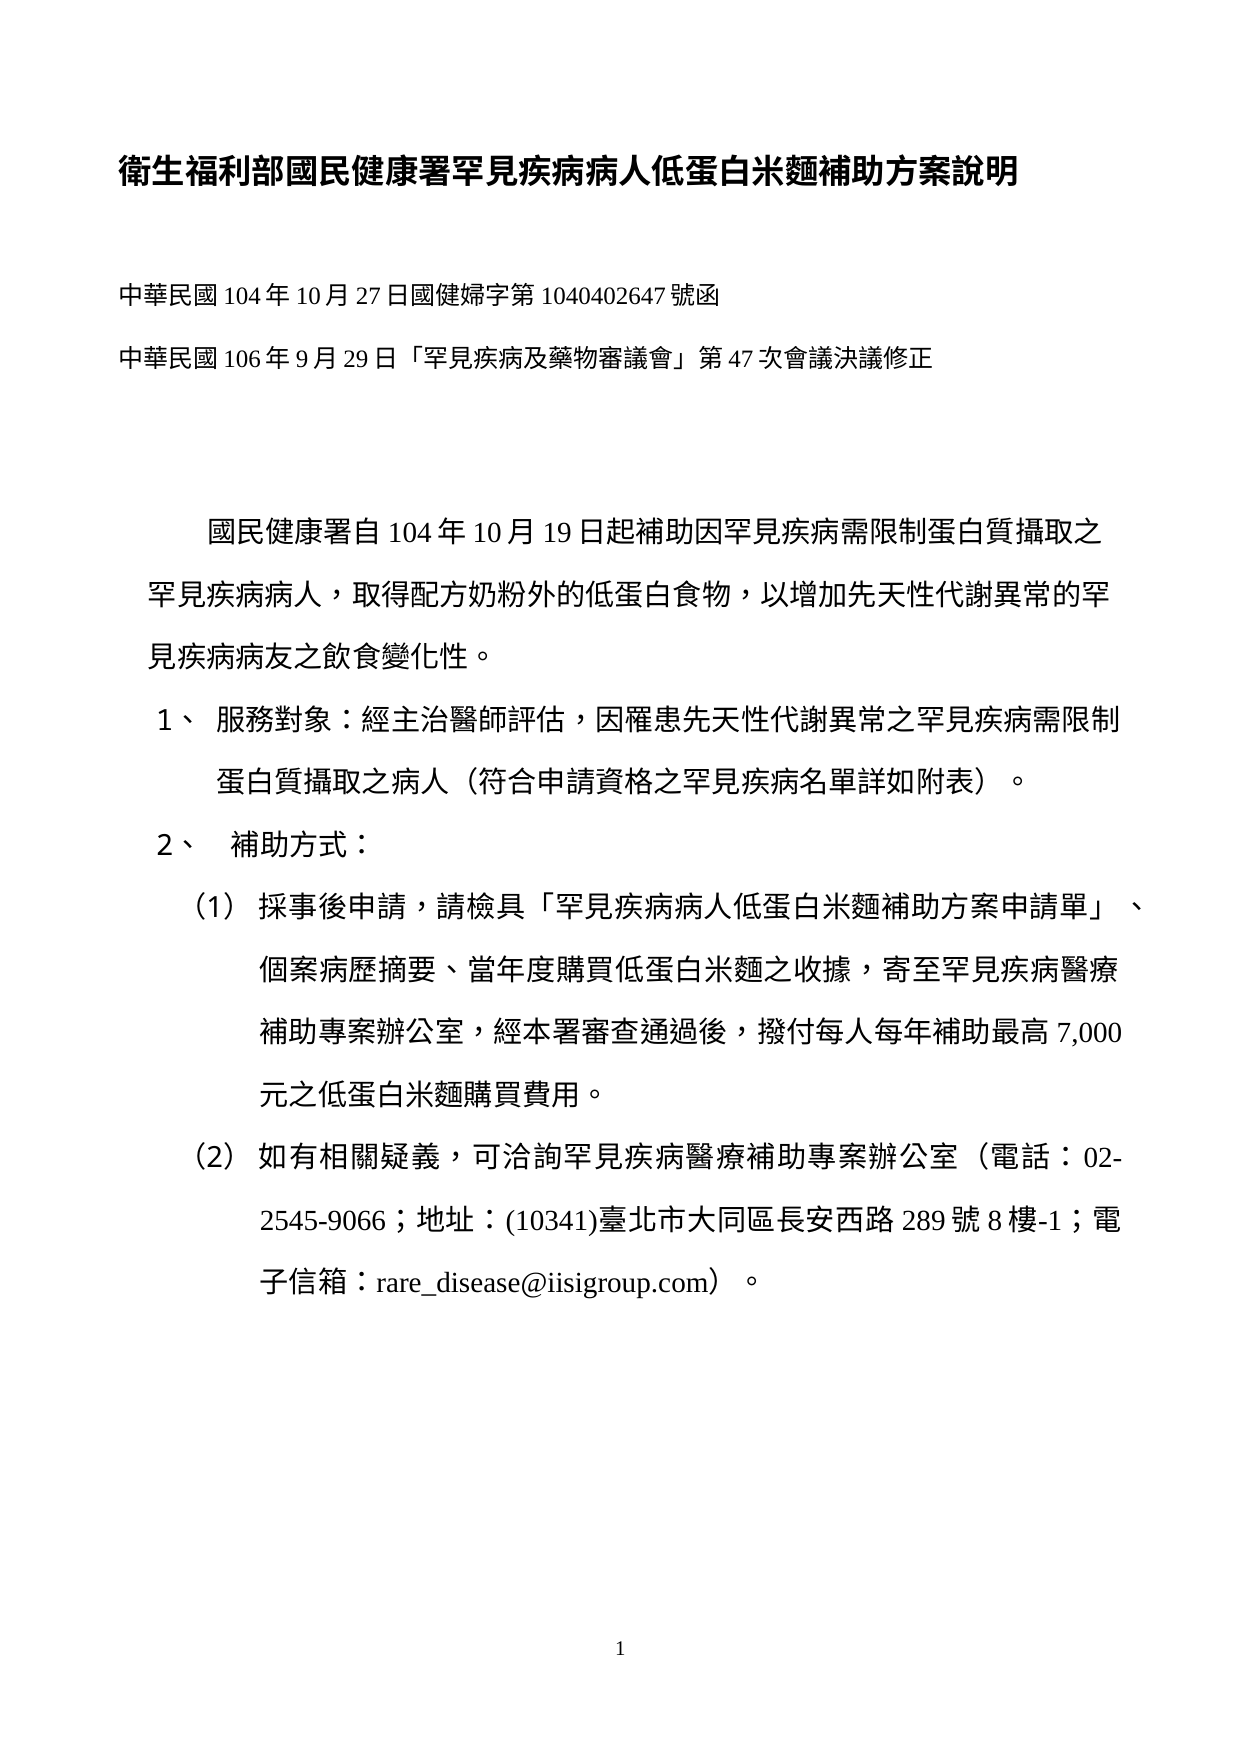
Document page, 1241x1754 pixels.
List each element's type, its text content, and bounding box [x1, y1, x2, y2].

text 國民健康署自104年10月19日起補助因罕見疾病需限制蛋白質攝取之罕見疾病病人，取得配方奶粉外的低蛋白食物，以增加先天性代謝異常的罕見疾病病友之飲食變化性。 [148, 488, 1122, 676]
list 服務對象：經主治醫師評估，因罹患先天性代謝異常之罕見疾病需限制蛋白質攝取之病人（符合申請資格之罕見疾病名單詳如附表）。 [156, 676, 1122, 801]
text 中華民國104年10月27日國健婦字第1040402647號函 [118, 252, 1122, 314]
list 採事後申請，請檢具「罕見疾病病人低蛋白米麵補助方案申請單」、個案病歷摘要、當年度購買低蛋白米麵之收據，寄至罕見疾病醫療補助專案辦公室，經本署審查通過後，撥付每人每年補助最高7,000元之低蛋白米麵購買費用。 [162, 863, 1122, 1113]
text 衛生福利部國民健康署罕見疾病病人低蛋白米麵補助方案說明 [118, 127, 1122, 189]
list 如有相關疑義，可洽詢罕見疾病醫療補助專案辦公室（電話：02-2545-9066；地址：(10341)臺北市大同區長安西路289號8樓-1；電子信箱：rare_disease@iisigroup.com）。 [162, 1113, 1122, 1301]
text 中華民國106年9月29日「罕見疾病及藥物審議會」第47次會議決議修正 [118, 314, 1122, 377]
list 補助方式： [156, 801, 1122, 863]
